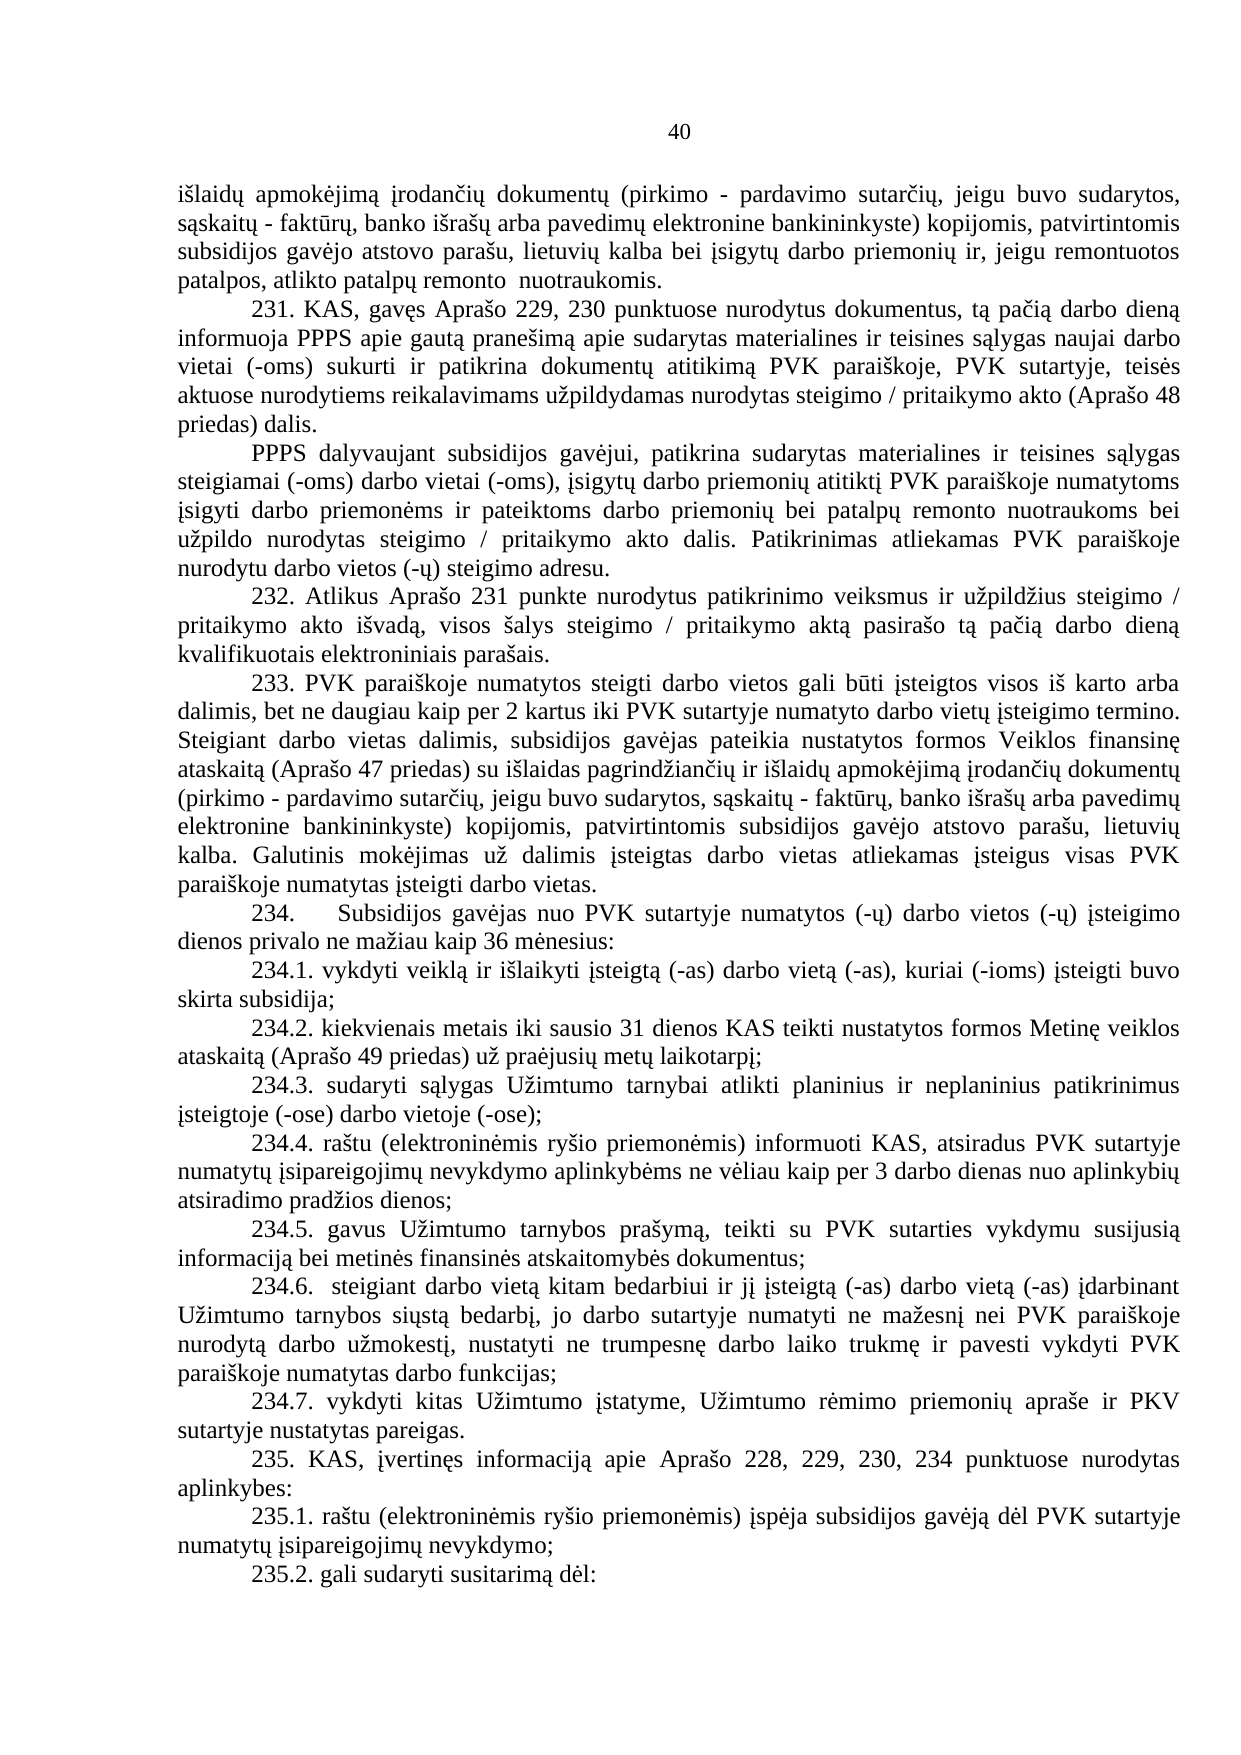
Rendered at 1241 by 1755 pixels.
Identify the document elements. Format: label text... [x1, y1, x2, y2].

text 235. KAS, įvertinęs informaciją apie Aprašo 228, 229, 230, 234 punktuose nurodytas aplinkybes: [177, 1444, 1181, 1501]
text 234.4. raštu (elektroninėmis ryšio priemonėmis) informuoti KAS, atsiradus PVK sutartyje numatytų įsipareigojimų nevykdymo aplinkybėms ne vėliau kaip per 3 darbo dienas nuo aplinkybių atsiradimo pradžios dienos; [177, 1128, 1181, 1214]
text 234. Subsidijos gavėjas nuo PVK sutartyje numatytos (-ų) darbo vietos (-ų) įsteigimo dienos privalo ne mažiau kaip 36 mėnesius: [177, 898, 1181, 955]
text 234.3. sudaryti sąlygas Užimtumo tarnybai atlikti planinius ir neplaninius patikrinimus įsteigtoje (-ose) darbo vietoje (-ose); [177, 1070, 1181, 1128]
text 232. Atlikus Aprašo 231 punkte nurodytus patikrinimo veiksmus ir užpildžius steigimo / pritaikymo akto išvadą, visos šalys steigimo / pritaikymo aktą pasirašo tą pačią darbo dieną kvalifikuotais elektroniniais parašais. [177, 581, 1181, 668]
text 234.7. vykdyti kitas Užimtumo įstatyme, Užimtumo rėmimo priemonių apraše ir PKV sutartyje nustatytas pareigas. [177, 1386, 1181, 1444]
text išlaidų apmokėjimą įrodančių dokumentų (pirkimo - pardavimo sutarčių, jeigu buvo sudarytos, sąskaitų - faktūrų, banko išrašų arba pavedimų elektronine bankininkyste) kopijomis, patvirtintomis subsidijos gavėjo atstovo parašu, lietuvių kalba bei įsigytų darbo priemonių ir, jeigu remontuotos patalpos, atlikto patalpų remonto nuotraukomis. [177, 179, 1181, 294]
text 234.5. gavus Užimtumo tarnybos prašymą, teikti su PVK sutarties vykdymu susijusią informaciją bei metinės finansinės atskaitomybės dokumentus; [177, 1214, 1181, 1271]
text 235.2. gali sudaryti susitarimą dėl: [177, 1559, 1181, 1588]
text 234.1. vykdyti veiklą ir išlaikyti įsteigtą (-as) darbo vietą (-as), kuriai (-ioms) įsteigti buvo skirta subsidija; [177, 955, 1181, 1013]
text PPPS dalyvaujant subsidijos gavėjui, patikrina sudarytas materialines ir teisines sąlygas steigiamai (-oms) darbo vietai (-oms), įsigytų darbo priemonių atitiktį PVK paraiškoje numatytoms įsigyti darbo priemonėms ir pateiktoms darbo priemonių bei patalpų remonto nuotraukoms bei užpildo nurodytas steigimo / pritaikymo akto dalis. Patikrinimas atliekamas PVK paraiškoje nurodytu darbo vietos (-ų) steigimo adresu. [177, 438, 1181, 581]
text 233. PVK paraiškoje numatytos steigti darbo vietos gali būti įsteigtos visos iš karto arba dalimis, bet ne daugiau kaip per 2 kartus iki PVK sutartyje numatyto darbo vietų įsteigimo termino. Steigiant darbo vietas dalimis, subsidijos gavėjas pateikia nustatytos formos Veiklos finansinę ataskaitą (Aprašo 47 priedas) su išlaidas pagrindžiančių ir išlaidų apmokėjimą įrodančių dokumentų (pirkimo - pardavimo sutarčių, jeigu buvo sudarytos, sąskaitų - faktūrų, banko išrašų arba pavedimų elektronine bankininkyste) kopijomis, patvirtintomis subsidijos gavėjo atstovo parašu, lietuvių kalba. Galutinis mokėjimas už dalimis įsteigtas darbo vietas atliekamas įsteigus visas PVK paraiškoje numatytas įsteigti darbo vietas. [177, 668, 1181, 898]
text 234.6. steigiant darbo vietą kitam bedarbiui ir jį įsteigtą (-as) darbo vietą (-as) įdarbinant Užimtumo tarnybos siųstą bedarbį, jo darbo sutartyje numatyti ne mažesnį nei PVK paraiškoje nurodytą darbo užmokestį, nustatyti ne trumpesnę darbo laiko trukmę ir pavesti vykdyti PVK paraiškoje numatytas darbo funkcijas; [177, 1271, 1181, 1386]
text 235.1. raštu (elektroninėmis ryšio priemonėmis) įspėja subsidijos gavėją dėl PVK sutartyje numatytų įsipareigojimų nevykdymo; [177, 1501, 1181, 1559]
text 231. KAS, gavęs Aprašo 229, 230 punktuose nurodytus dokumentus, tą pačią darbo dieną informuoja PPPS apie gautą pranešimą apie sudarytas materialines ir teisines sąlygas naujai darbo vietai (-oms) sukurti ir patikrina dokumentų atitikimą PVK paraiškoje, PVK sutartyje, teisės aktuose nurodytiems reikalavimams užpildydamas nurodytas steigimo / pritaikymo akto (Aprašo 48 priedas) dalis. [177, 294, 1181, 438]
text 234.2. kiekvienais metais iki sausio 31 dienos KAS teikti nustatytos formos Metinę veiklos ataskaitą (Aprašo 49 priedas) už praėjusių metų laikotarpį; [177, 1013, 1181, 1070]
